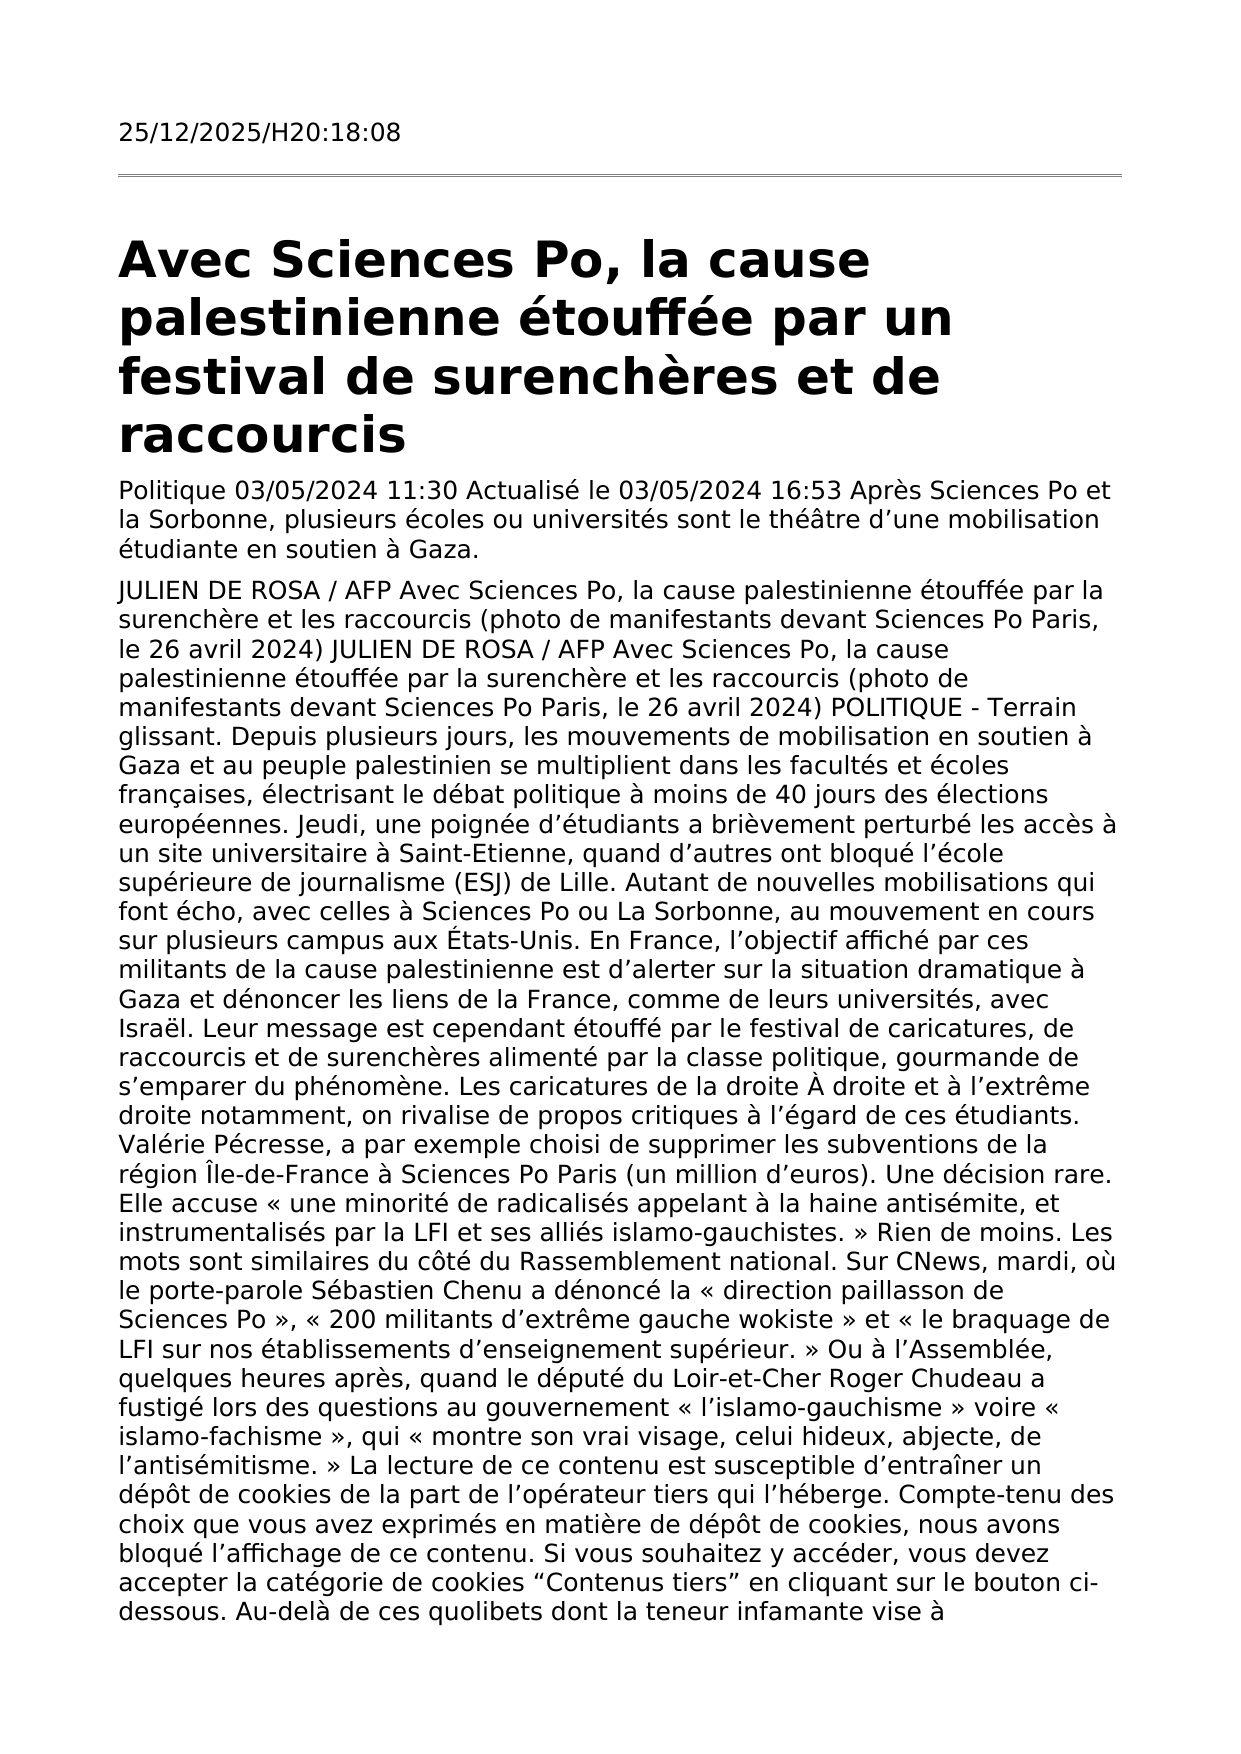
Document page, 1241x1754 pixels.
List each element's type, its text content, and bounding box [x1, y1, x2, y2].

text 25/12/2025/H20:18:08 [118, 118, 1122, 147]
text JULIEN DE ROSA / AFP Avec Sciences Po, la cause palestinienne étouffée par la surenchère et les raccourcis (photo de manifestants devant Sciences Po Paris, le 26 avril 2024) JULIEN DE ROSA / AFP Avec Sciences Po, la cause palestinienne étouffée par la surenchère et les raccourcis (photo de manifestants devant Sciences Po Paris, le 26 avril 2024) POLITIQUE - Terrain glissant. Depuis plusieurs jours, les mouvements de mobilisation en soutien à Gaza et au peuple palestinien se multiplient dans les facultés et écoles françaises, électrisant le débat politique à moins de 40 jours des élections européennes. Jeudi, une poignée d’étudiants a brièvement perturbé les accès à un site universitaire à Saint-Etienne, quand d’autres ont bloqué l’école supérieure de journalisme (ESJ) de Lille. Autant de nouvelles mobilisations qui font écho, avec celles à Sciences Po ou La Sorbonne, au mouvement en cours sur plusieurs campus aux États-Unis. En France, l’objectif affiché par ces militants de la cause palestinienne est d’alerter sur la situation dramatique à Gaza et dénoncer les liens de la France, comme de leurs universités, avec Israël. Leur message est cependant étouffé par le festival de caricatures, de raccourcis et de surenchères alimenté par la classe politique, gourmande de s’emparer du phénomène. Les caricatures de la droite À droite et à l’extrême droite notamment, on rivalise de propos critiques à l’égard de ces étudiants. Valérie Pécresse, a par exemple choisi de supprimer les subventions de la région Île-de-France à Sciences Po Paris (un million d’euros). Une décision rare. Elle accuse « une minorité de radicalisés appelant à la haine antisémite, et instrumentalisés par la LFI et ses alliés islamo-gauchistes. » Rien de moins. Les mots sont similaires du côté du Rassemblement national. Sur CNews, mardi, où le porte-parole Sébastien Chenu a dénoncé la « direction paillasson de Sciences Po », « 200 militants d’extrême gauche wokiste » et « le braquage de LFI sur nos établissements d’enseignement supérieur. » Ou à l’Assemblée, quelques heures après, quand le député du Loir-et-Cher Roger Chudeau a fustigé lors des questions au gouvernement « l’islamo-gauchisme » voire « islamo-fachisme », qui « montre son vrai visage, celui hideux, abjecte, de l’antisémitisme. » La lecture de ce contenu est susceptible d’entraîner un dépôt de cookies de la part de l’opérateur tiers qui l’héberge. Compte-tenu des choix que vous avez exprimés en matière de dépôt de cookies, nous avons bloqué l’affichage de ce contenu. Si vous souhaitez y accéder, vous devez accepter la catégorie de cookies “Contenus tiers” en cliquant sur le bouton ci-dessous. Au-delà de ces quolibets dont la teneur infamante vise à [118, 577, 1122, 1627]
subtitle Avec Sciences Po, la cause palestinienne étouffée par un festival de surenchères et de raccourcis [118, 231, 1122, 464]
text Politique 03/05/2024 11:30 Actualisé le 03/05/2024 16:53 Après Sciences Po et la Sorbonne, plusieurs écoles ou universités sont le théâtre d’une mobilisation étudiante en soutien à Gaza. [118, 477, 1122, 564]
